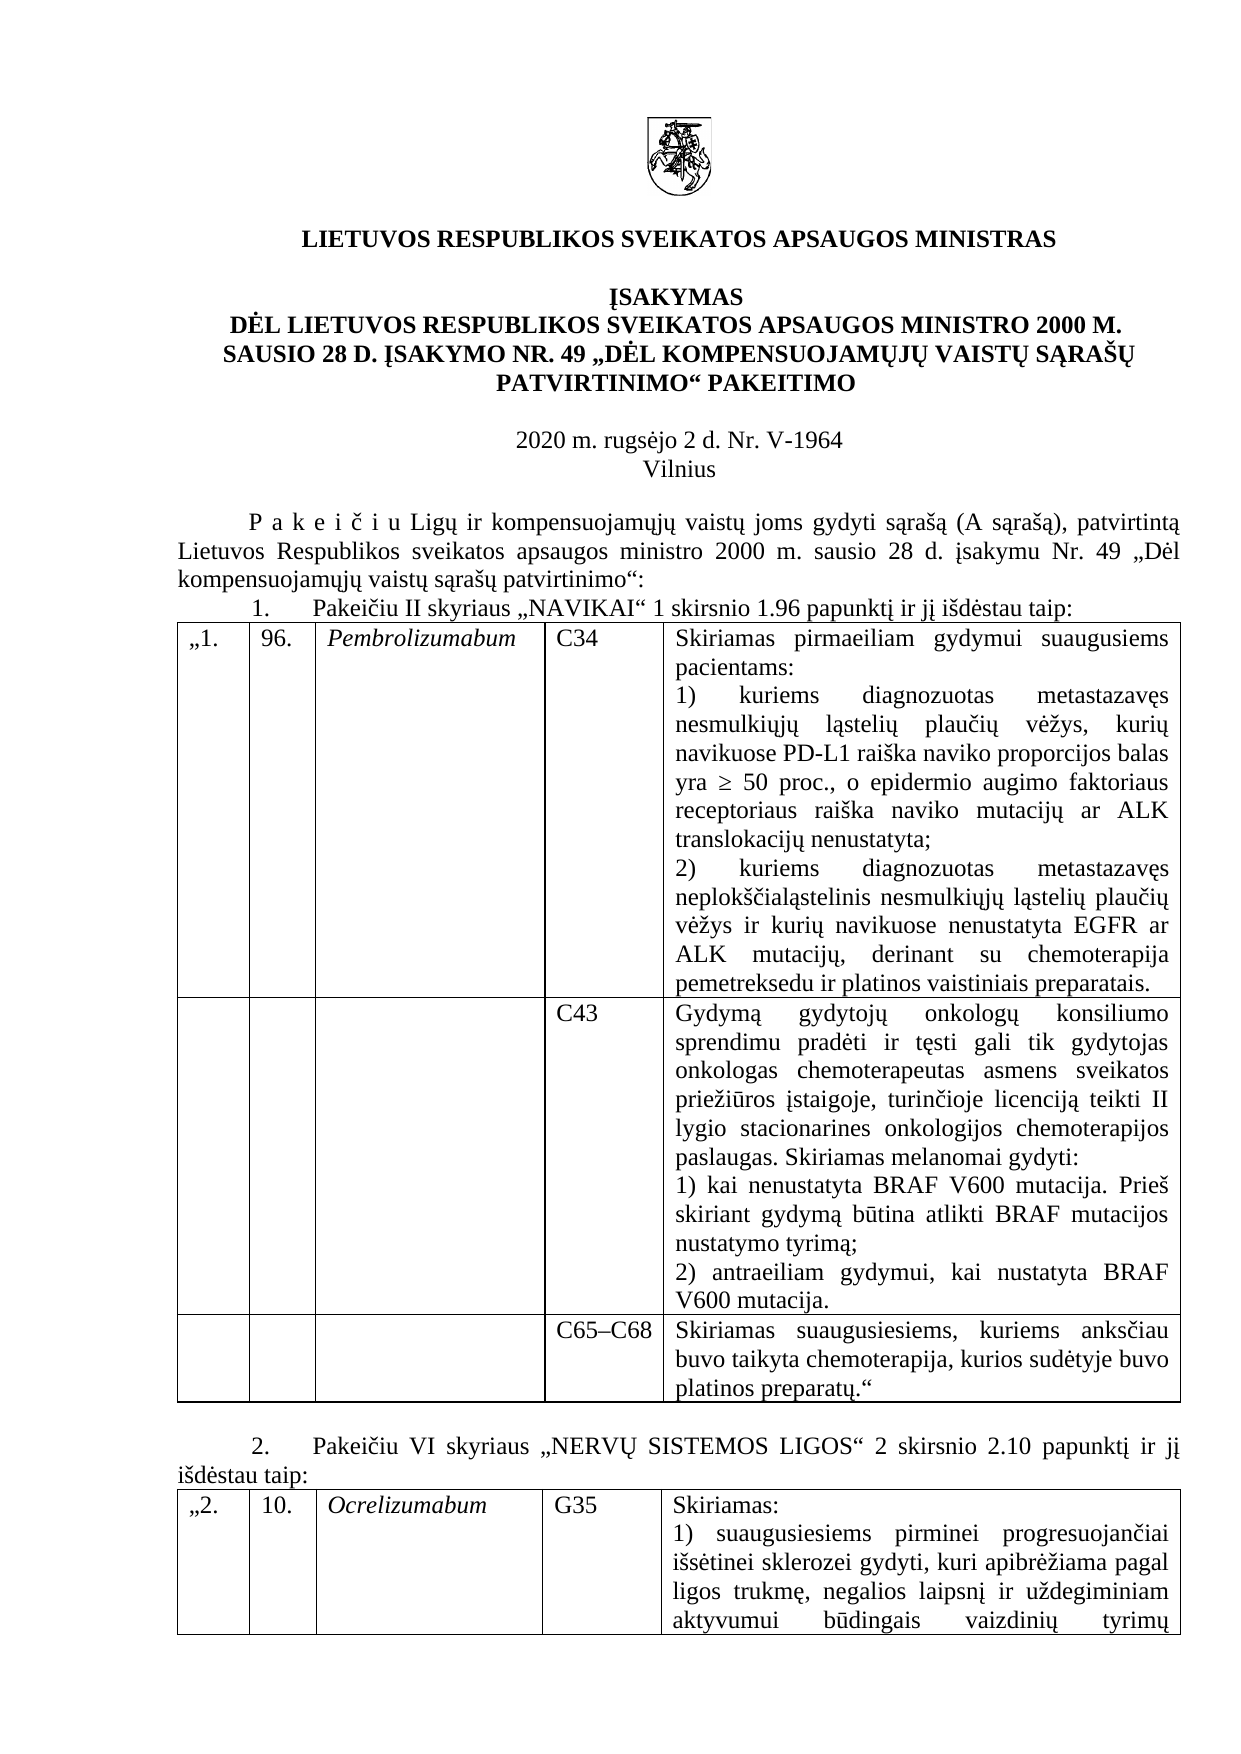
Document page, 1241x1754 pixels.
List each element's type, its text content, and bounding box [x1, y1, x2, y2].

text 1. Pakeičiu II skyriaus „NAVIKAI“ 1 skirsnio 1.96 papunktį ir jį išdėstau taip: [177, 593, 1181, 622]
text SAUSIO 28 D. ĮSAKYMO NR. 49 „DĖL KOMPENSUOJAMŲJŲ VAISTŲ SĄRAŠŲ PATVIRTINIMO“ PAKEITIMO [177, 339, 1181, 397]
table_header „2. [178, 1490, 249, 1633]
table_header G35 [543, 1490, 661, 1633]
text P a k e i č i u Ligų ir kompensuojamųjų vaistų joms gydyti sąrašą (A sąrašą), patvirtintą Lietuvos Respublikos sveikatos apsaugos ministro 2000 m. sausio 28 d. įsakymu Nr. 49 „Dėl kompensuojamųjų vaistų sąrašų patvirtinimo“: [177, 507, 1181, 593]
text ĮSAKYMAS [177, 282, 1181, 311]
text LIETUVOS RESPUBLIKOS SVEIKATOS APSAUGOS MINISTRAS [177, 224, 1181, 253]
text DĖL LIETUVOS RESPUBLIKOS SVEIKATOS APSAUGOS MINISTRO 2000 M. [177, 311, 1181, 339]
table_cell [316, 998, 544, 1314]
table_cell [178, 1315, 249, 1401]
table_cell C43 [546, 998, 663, 1314]
table_cell [178, 998, 249, 1314]
table_header Skiriamas: 1) suaugusiesiems pirminei progresuojančiai išsėtinei sklerozei gydyti, kuri apibrėžiama pagal ligos trukmę, negalios laipsnį ir uždegiminiam aktyvumui būdingais vaizdinių tyrimų [662, 1490, 1180, 1633]
table_cell [316, 1315, 544, 1401]
table_header 10. [250, 1490, 316, 1633]
table_header „1. [178, 623, 249, 997]
table_header Skiriamas pirmaeiliam gydymui suaugusiems pacientams: 1) kuriems diagnozuotas metastazavęs nesmulkiųjų ląstelių plaučių vėžys, kurių navikuose PD-L1 raiška naviko proporcijos balas yra ≥ 50 proc., o epidermio augimo faktoriaus receptoriaus raiška naviko mutacijų ar ALK translokacijų nenustatyta; 2) kuriems diagnozuotas metastazavęs neplokščialąstelinis nesmulkiųjų ląstelių plaučių vėžys ir kurių navikuose nenustatyta EGFR ar ALK mutacijų, derinant su chemoterapija pemetreksedu ir platinos vaistiniais preparatais. [664, 623, 1180, 997]
text Vilnius [177, 454, 1181, 483]
table_header Ocrelizumabum [317, 1490, 542, 1633]
table_cell [250, 998, 315, 1314]
text 2. Pakeičiu VI skyriaus „NERVŲ SISTEMOS LIGOS“ 2 skirsnio 2.10 papunktį ir jį išdėstau taip: [177, 1431, 1181, 1489]
table_cell Gydymą gydytojų onkologų konsiliumo sprendimu pradėti ir tęsti gali tik gydytojas onkologas chemoterapeutas asmens sveikatos priežiūros įstaigoje, turinčioje licenciją teikti II lygio stacionarines onkologijos chemoterapijos paslaugas. Skiriamas melanomai gydyti: 1) kai nenustatyta BRAF V600 mutacija. Prieš skiriant gydymą būtina atlikti BRAF mutacijos nustatymo tyrimą; 2) antraeiliam gydymui, kai nustatyta BRAF V600 mutacija. [664, 998, 1180, 1314]
text 2020 m. rugsėjo 2 d. Nr. V-1964 [177, 426, 1181, 454]
table_cell C65–C68 [546, 1315, 663, 1401]
table_header 96. [250, 623, 315, 997]
table_cell Skiriamas suaugusiesiems, kuriems anksčiau buvo taikyta chemoterapija, kurios sudėtyje buvo platinos preparatų.“ [664, 1315, 1180, 1401]
table_header Pembrolizumabum [316, 623, 544, 997]
table_header C34 [546, 623, 663, 997]
table_cell [250, 1315, 315, 1401]
